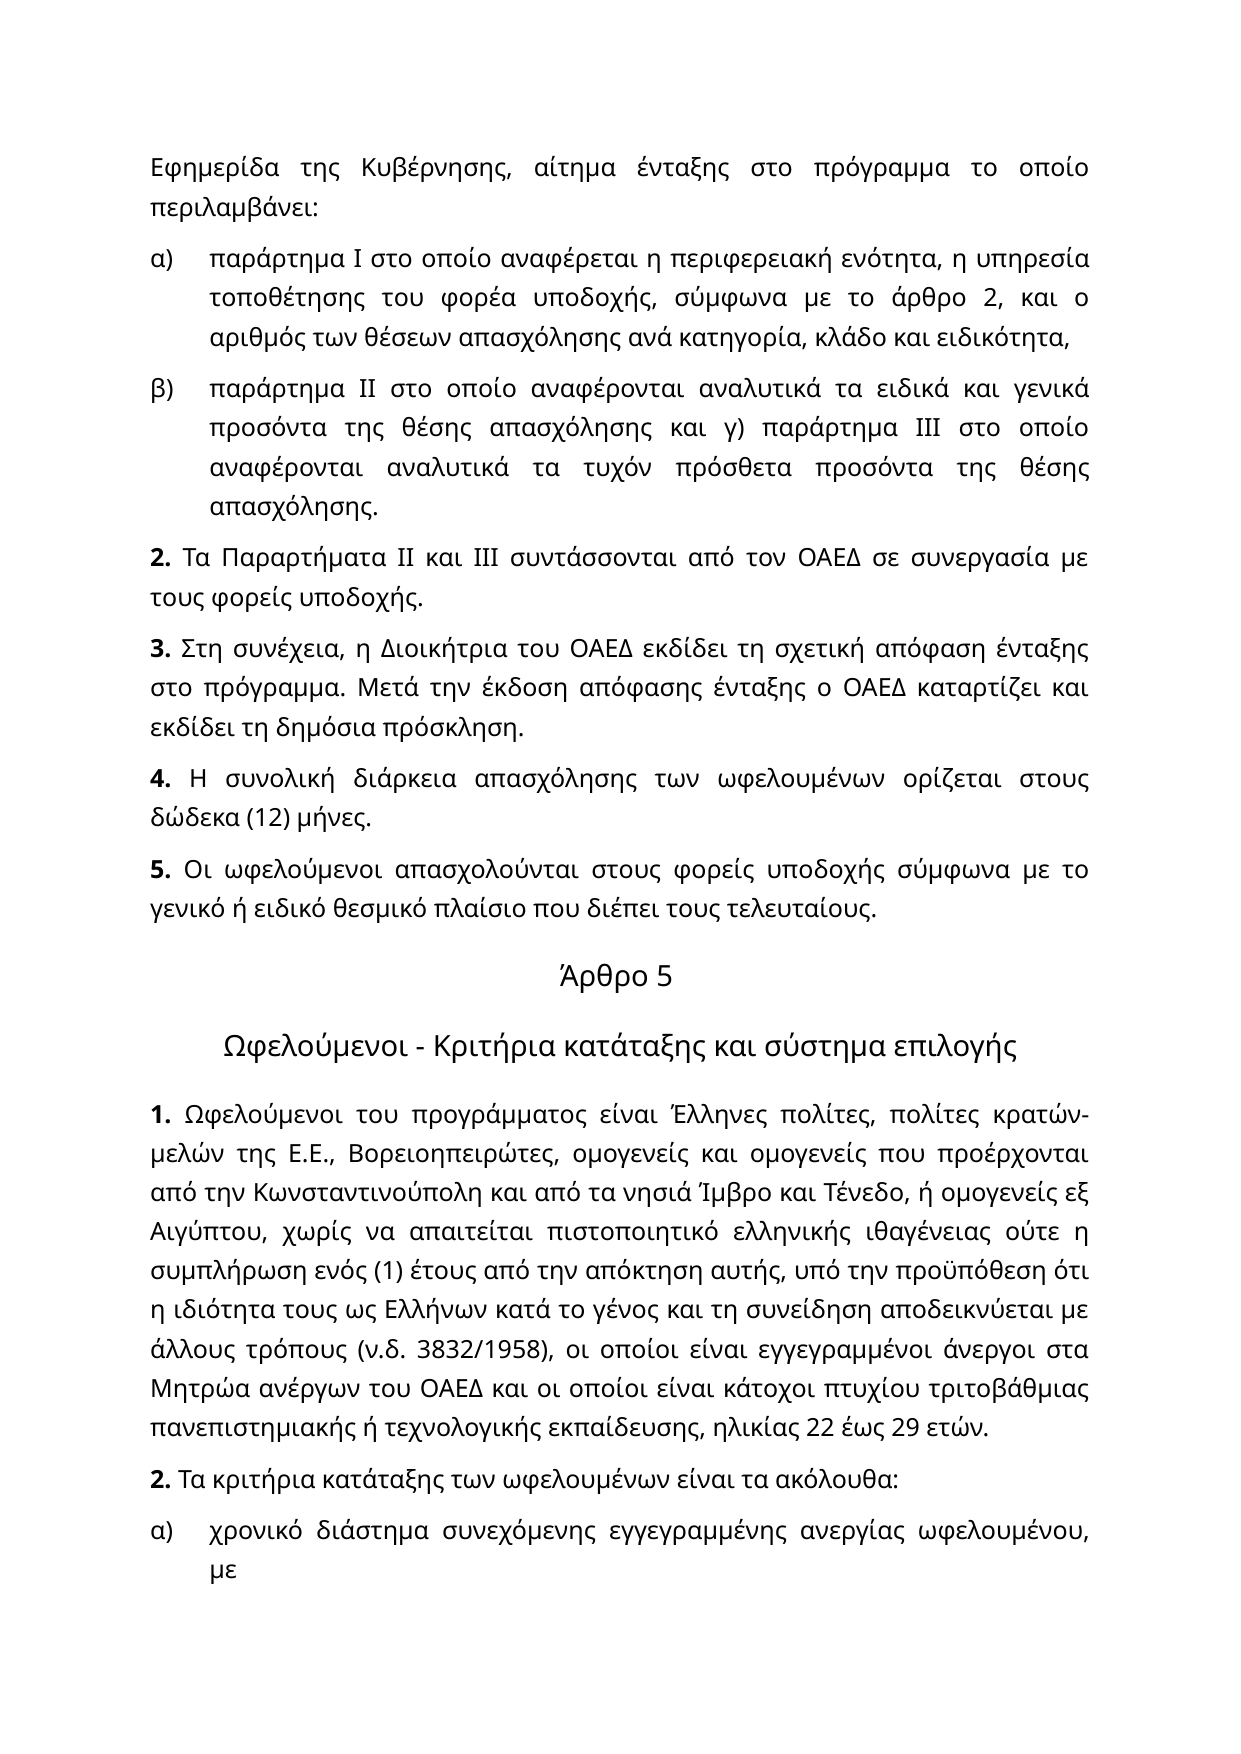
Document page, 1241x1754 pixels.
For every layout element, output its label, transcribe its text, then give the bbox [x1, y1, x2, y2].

subtitle Ωφελούμενοι - Κριτήρια κατάταξης και σύστημα επιλογής [150, 1026, 1090, 1065]
subtitle Άρθρο 5 [150, 955, 1090, 995]
list β) παράρτημα II στο οποίο αναφέρονται αναλυτικά τα ειδικά και γενικά προσόντα της θέσης απασχόλησης και γ) παράρτημα III στο οποίο αναφέρονται αναλυτικά τα τυχόν πρόσθετα προσόντα της θέσης απασχόλησης. [150, 371, 1090, 522]
text 5. Οι ωφελούμενοι απασχολούνται στους φορείς υποδοχής σύμφωνα με το γενικό ή ειδικό θεσμικό πλαίσιο που διέπει τους τελευταίους. [150, 852, 1090, 925]
text 1. Ωφελούμενοι του προγράμματος είναι Έλληνες πολίτες, πολίτες κρατών-μελών της Ε.Ε., Βορειοηπειρώτες, ομογενείς και ομογενείς που προέρχονται από την Κωνσταντινούπολη και από τα νησιά Ίμβρο και Τένεδο, ή ομογενείς εξ Αιγύπτου, χωρίς να απαιτείται πιστοποιητικό ελληνικής ιθαγένειας ούτε η συμπλήρωση ενός (1) έτους από την απόκτηση αυτής, υπό την προϋπόθεση ότι η ιδιότητα τους ως Ελλήνων κατά το γένος και τη συνείδηση αποδεικνύεται με άλλους τρόπους (ν.δ. 3832/1958), οι οποίοι είναι εγγεγραμμένοι άνεργοι στα Μητρώα ανέργων του ΟΑΕΔ και οι οποίοι είναι κάτοχοι πτυχίου τριτοβάθμιας πανεπιστημιακής ή τεχνολογικής εκπαίδευσης, ηλικίας 22 έως 29 ετών. [150, 1096, 1090, 1444]
text 3. Στη συνέχεια, η Διοικήτρια του ΟΑΕΔ εκδίδει τη σχετική απόφαση ένταξης στο πρόγραμμα. Μετά την έκδοση απόφασης ένταξης ο ΟΑΕΔ καταρτίζει και εκδίδει τη δημόσια πρόσκληση. [150, 631, 1090, 743]
list α) χρονικό διάστημα συνεχόμενης εγγεγραμμένης ανεργίας ωφελουμένου, με [150, 1513, 1090, 1586]
list α) παράρτημα Ι στο οποίο αναφέρεται η περιφερειακή ενότητα, η υπηρεσία τοποθέτησης του φορέα υποδοχής, σύμφωνα με το άρθρο 2, και ο αριθμός των θέσεων απασχόλησης ανά κατηγορία, κλάδο και ειδικότητα, [150, 241, 1090, 353]
text 2. Τα κριτήρια κατάταξης των ωφελουμένων είναι τα ακόλουθα: [150, 1461, 1090, 1495]
text 4. Η συνολική διάρκεια απασχόλησης των ωφελουμένων ορίζεται στους δώδεκα (12) μήνες. [150, 761, 1090, 834]
text 2. Τα Παραρτήματα II και III συντάσσονται από τον ΟΑΕΔ σε συνεργασία με τους φορείς υποδοχής. [150, 540, 1090, 613]
text Εφημερίδα της Κυβέρνησης, αίτημα ένταξης στο πρόγραμμα το οποίο περιλαμβάνει: [150, 150, 1090, 223]
